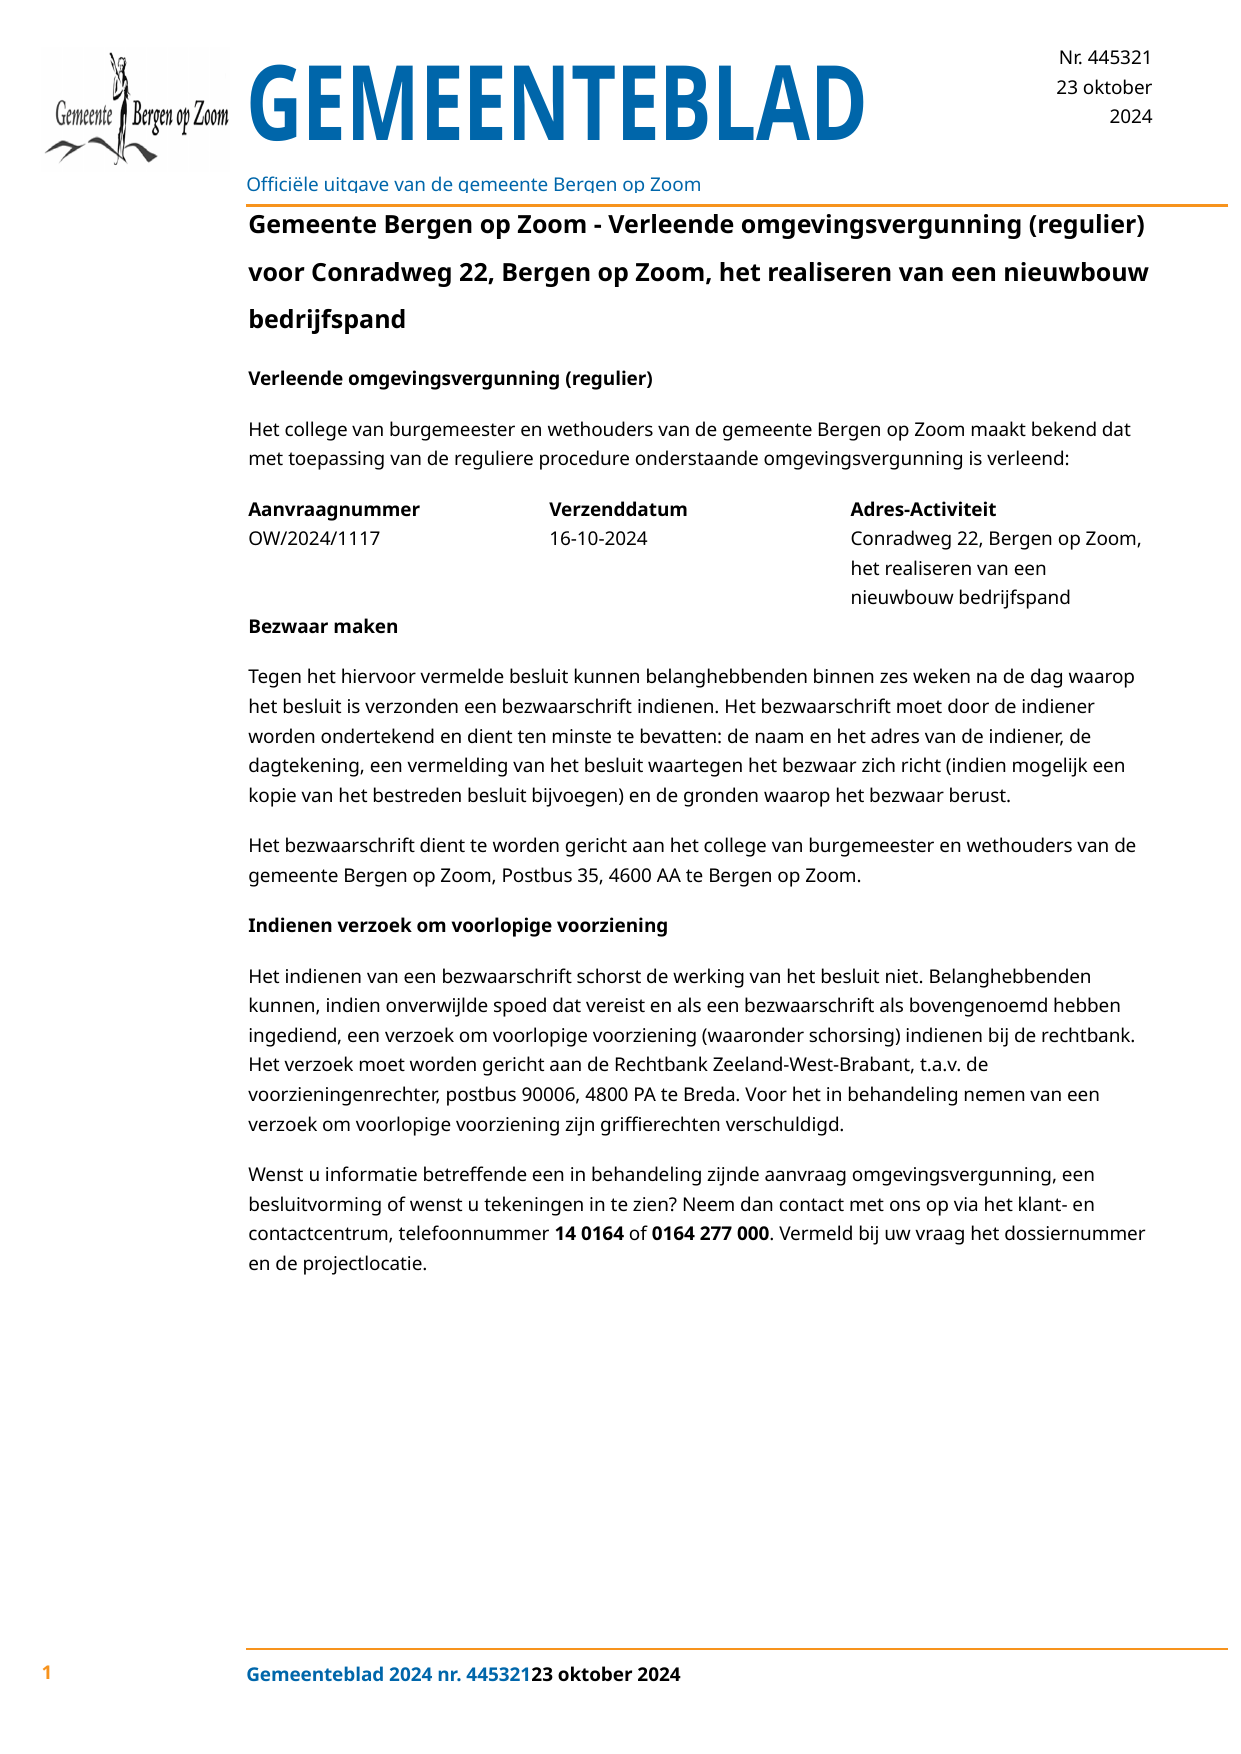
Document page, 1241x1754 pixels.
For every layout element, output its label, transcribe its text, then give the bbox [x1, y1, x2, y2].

text Het college van burgemeester en wethouders van de gemeente Bergen op Zoom maakt bekend dat met toepassing van de reguliere procedure onderstaande omgevingsvergunning is verleend: [248, 416, 1152, 471]
text Verleende omgevingsvergunning (regulier) [248, 366, 1152, 391]
text Tegen het hiervoor vermelde besluit kunnen belanghebbenden binnen zes weken na de dag waarop het besluit is verzonden een bezwaarschrift indienen. Het bezwaarschrift moet door de indiener worden ondertekend en dient ten minste te bevatten: de naam en het adres van de indiener, de dagtekening, een vermelding van het besluit waartegen het bezwaar zich richt (indien mogelijk een kopie van het bestreden besluit bijvoegen) en de gronden waarop het bezwaar berust. [248, 664, 1152, 808]
text Gemeente Bergen op Zoom - Verleende omgevingsvergunning (regulier) voor Conradweg 22, Bergen op Zoom, het realiseren van een nieuwbouw bedrijfspand [248, 207, 1152, 336]
text Het bezwaarschrift dient te worden gericht aan het college van burgemeester en wethouders van de gemeente Bergen op Zoom, Postbus 35, 4600 AA te Bergen op Zoom. [248, 832, 1152, 888]
table_header Verzenddatum [549, 496, 850, 522]
text Indienen verzoek om voorlopige voorziening [248, 912, 1152, 938]
text Bezwaar maken [248, 613, 1152, 639]
text Het indienen van een bezwaarschrift schorst de werking van het besluit niet. Belanghebbenden kunnen, indien onverwijlde spoed dat vereist en als een bezwaarschrift als bovengenoemd hebben ingediend, een verzoek om voorlopige voorziening (waaronder schorsing) indienen bij de rechtbank. Het verzoek moet worden gericht aan de Rechtbank Zeeland-West-Brabant, t.a.v. de voorzieningenrechter, postbus 90006, 4800 PA te Breda. Voor het in behandeling nemen van een verzoek om voorlopige voorziening zijn griffierechten verschuldigd. [248, 963, 1152, 1136]
picture [41, 47, 231, 172]
table_header 16-10-2024 [549, 525, 850, 610]
table_header Adres-Activiteit [850, 496, 1152, 522]
table_header Aanvraagnummer [248, 496, 549, 522]
table_header Conradweg 22, Bergen op Zoom, het realiseren van een nieuwbouw bedrijfspand [850, 525, 1152, 610]
table_header OW/2024/1117 [248, 525, 549, 610]
text Wenst u informatie betreffende een in behandeling zijnde aanvraag omgevingsvergunning, een besluitvorming of wenst u tekeningen in te zien? Neem dan contact met ons op via het klant- en contactcentrum, telefoonnummer 14 0164 of 0164 277 000. Vermeld bij uw vraag het dossiernummer en de projectlocatie. [248, 1161, 1152, 1276]
